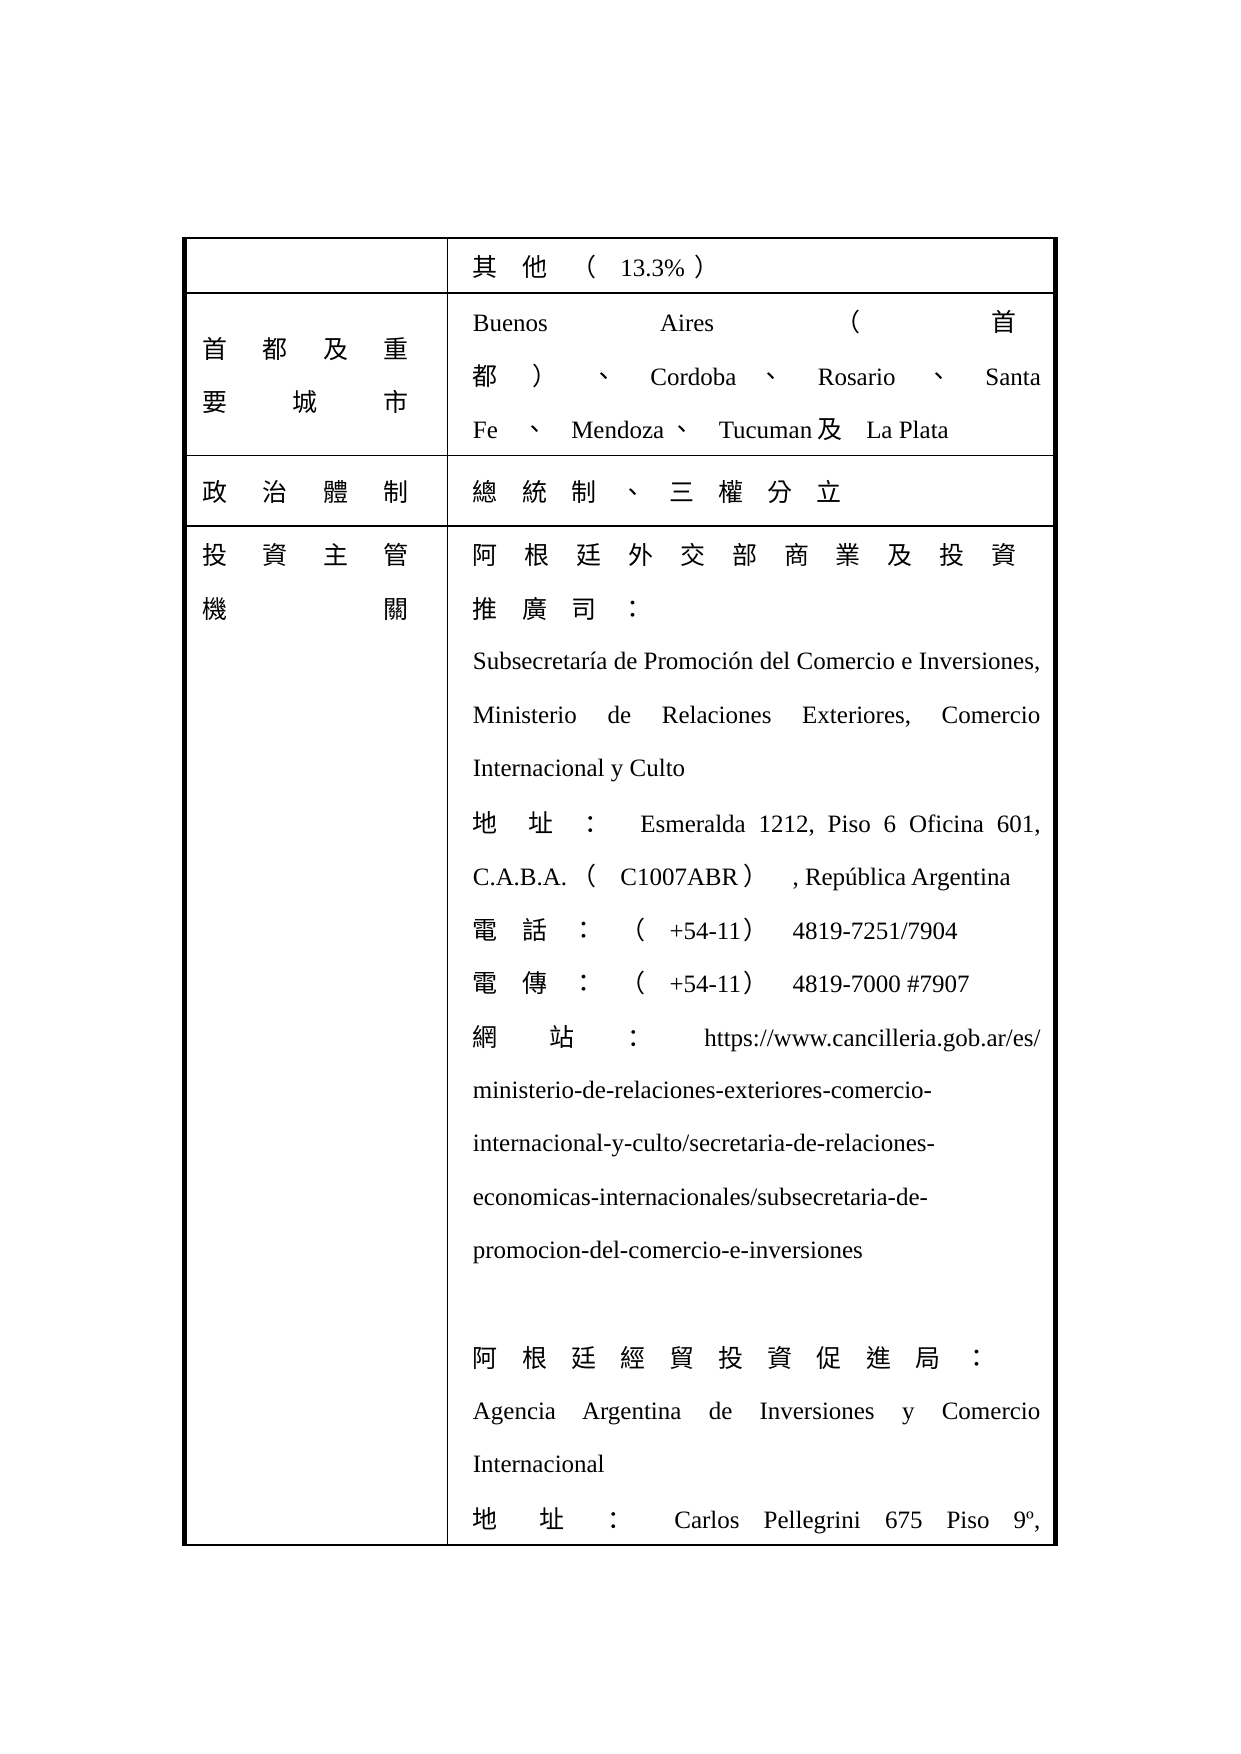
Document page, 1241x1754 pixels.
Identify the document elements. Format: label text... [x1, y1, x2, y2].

table_cell 首都及重要城市 [187, 294, 447, 454]
table_cell 總統制、三權分立 [448, 456, 1053, 525]
table_cell [187, 239, 447, 292]
table_cell Buenos Aires（首都）、Cordoba、Rosario、Santa Fe、Mendoza、Tucuman及La Plata [448, 294, 1053, 454]
table_cell 阿根廷外交部商業及投資推廣司： Subsecretaría de Promoción del Comercio e Inversiones, Ministerio de Relaciones Exteriores, Comercio Internacional y Culto 地址：Esmeralda 1212, Piso 6 Oficina 601, C.A.B.A.（C1007ABR）, República Argentina 電話：（+54-11）4819-7251/7904 電傳：（+54-11）4819-7000 #7907 網站：https://www.cancilleria.gob.ar/es/ministerio-de-relaciones-exteriores-comercio-internacional-y-culto/secretaria-de-relaciones-economicas-internacionales/subsecretaria-de-promocion-del-comercio-e-inversiones 阿根廷經貿投資促進局： Agencia Argentina de Inversiones y Comercio Internacional 地址：Carlos Pellegrini 675 Piso 9º, [448, 527, 1053, 1544]
table_cell 投資主管機關 [187, 527, 447, 1544]
table_cell 政治體制 [187, 456, 447, 525]
table_cell 其他（13.3%） [448, 239, 1053, 292]
